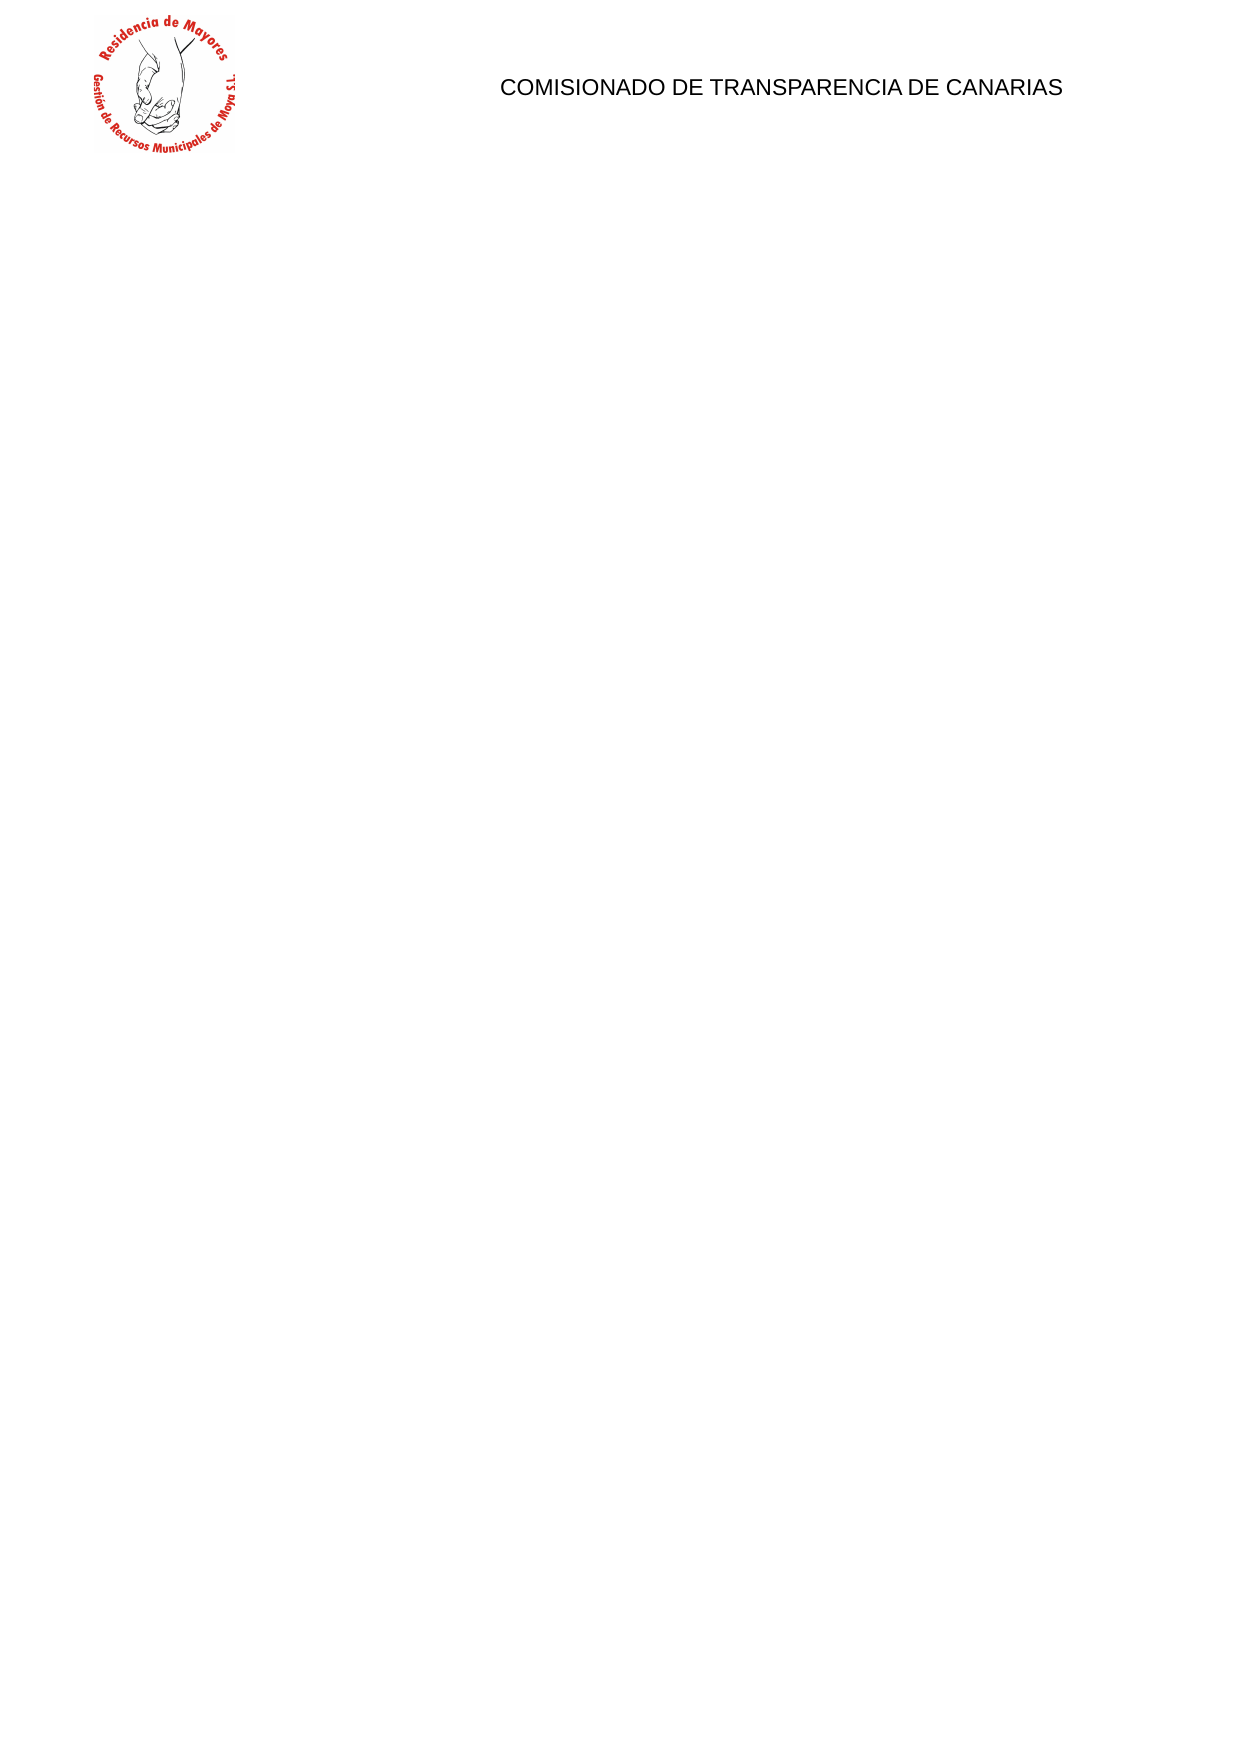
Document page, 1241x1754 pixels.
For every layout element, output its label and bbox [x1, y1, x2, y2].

picture [93, 15, 235, 153]
